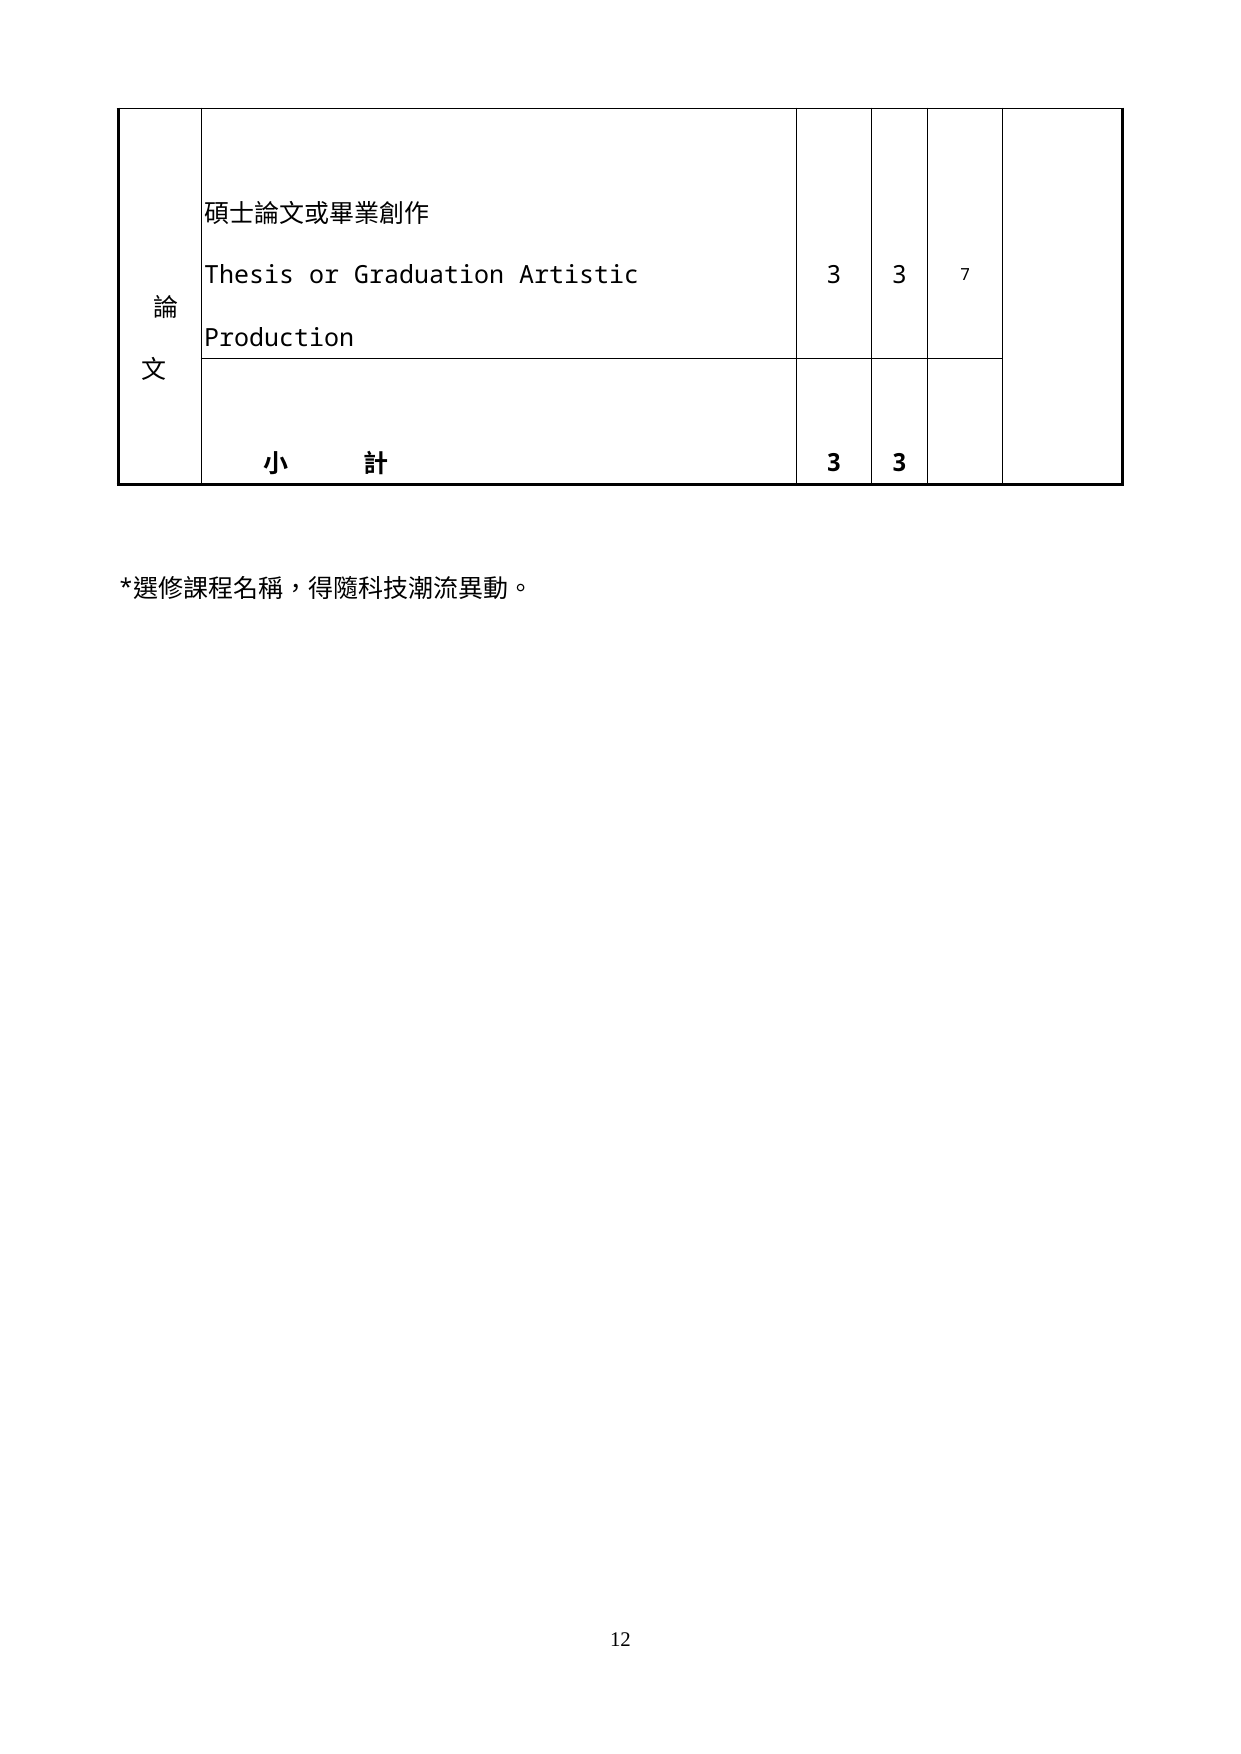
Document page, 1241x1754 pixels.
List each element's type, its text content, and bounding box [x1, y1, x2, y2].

text *選修課程名稱，得隨科技潮流異動。 [118, 545, 1122, 608]
table_cell [1003, 109, 1121, 483]
table_cell 7 [928, 109, 1002, 358]
table_cell 3 [872, 109, 927, 358]
table_cell 碩士論文或畢業創作 Thesis or Graduation Artistic Production [202, 109, 796, 358]
table_cell 3 [797, 109, 871, 358]
table_cell 論 文 [120, 109, 201, 483]
table_cell 小 計 [202, 359, 796, 483]
table_cell 3 [872, 359, 927, 483]
table_cell [928, 359, 1002, 483]
table_cell 3 [797, 359, 871, 483]
